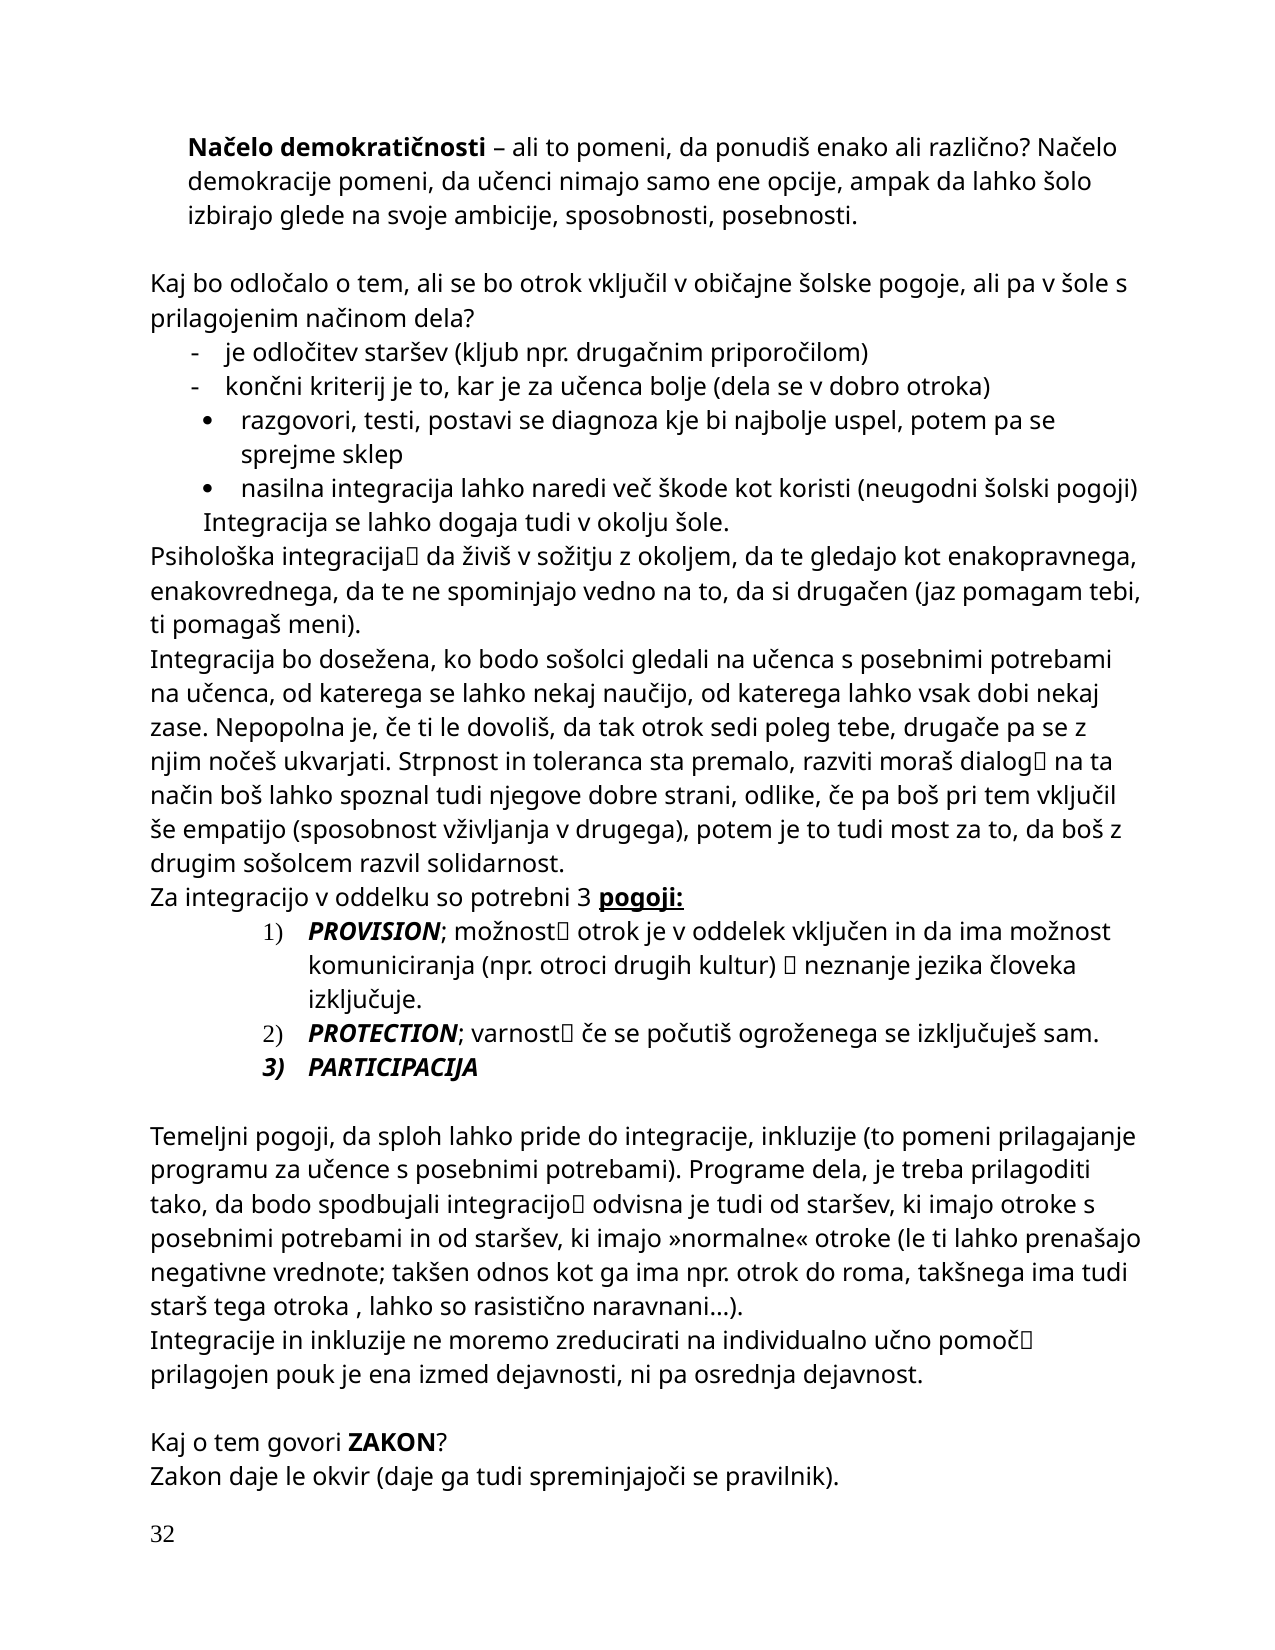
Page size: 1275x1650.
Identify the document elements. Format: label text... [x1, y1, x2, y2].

text Temeljni pogoji, da sploh lahko pride do integracije, inkluzije (to pomeni prilagajanje programu za učence s posebnimi potrebami). Programe dela, je treba prilagoditi tako, da bodo spodbujali integracijo odvisna je tudi od staršev, ki imajo otroke s posebnimi potrebami in od staršev, ki imajo »normalne« otroke (le ti lahko prenašajo negativne vrednote; takšen odnos kot ga ima npr. otrok do roma, takšnega ima tudi starš tega otroka , lahko so rasistično naravnani…). [150, 1118, 1144, 1322]
list PARTICIPACIJA [262, 1050, 1144, 1084]
list PROTECTION; varnost če se počutiš ogroženega se izključuješ sam. [262, 1016, 1144, 1050]
text Za integracijo v oddelku so potrebni 3 pogoji: [150, 880, 1144, 914]
text Zakon daje le okvir (daje ga tudi spreminjajoči se pravilnik). [150, 1459, 1144, 1493]
text Integracija se lahko dogaja tudi v okolju šole. [203, 505, 1144, 539]
list razgovori, testi, postavi se diagnoza kje bi najbolje uspel, potem pa se sprejme sklep [203, 403, 1144, 471]
list PROVISION; možnost otrok je v oddelek vključen in da ima možnost komuniciranja (npr. otroci drugih kultur)  neznanje jezika človeka izključuje. [262, 914, 1144, 1016]
text Načelo demokratičnosti – ali to pomeni, da ponudiš enako ali različno? Načelo demokracije pomeni, da učenci nimajo samo ene opcije, ampak da lahko šolo izbirajo glede na svoje ambicije, sposobnosti, posebnosti. [187, 130, 1144, 232]
text Psihološka integracija da živiš v sožitju z okoljem, da te gledajo kot enakopravnega, enakovrednega, da te ne spominjajo vedno na to, da si drugačen (jaz pomagam tebi, ti pomagaš meni). [150, 539, 1144, 641]
text Integracije in inkluzije ne moremo zreducirati na individualno učno pomoč prilagojen pouk je ena izmed dejavnosti, ni pa osrednja dejavnost. [150, 1322, 1144, 1391]
list je odločitev staršev (kljub npr. drugačnim priporočilom) [187, 334, 1144, 368]
text Kaj bo odločalo o tem, ali se bo otrok vključil v običajne šolske pogoje, ali pa v šole s prilagojenim načinom dela? [150, 266, 1144, 334]
text Integracija bo dosežena, ko bodo sošolci gledali na učenca s posebnimi potrebami na učenca, od katerega se lahko nekaj naučijo, od katerega lahko vsak dobi nekaj zase. Nepopolna je, če ti le dovoliš, da tak otrok sedi poleg tebe, drugače pa se z njim nočeš ukvarjati. Strpnost in toleranca sta premalo, razviti moraš dialog na ta način boš lahko spoznal tudi njegove dobre strani, odlike, če pa boš pri tem vključil še empatijo (sposobnost vživljanja v drugega), potem je to tudi most za to, da boš z drugim sošolcem razvil solidarnost. [150, 641, 1144, 880]
list končni kriterij je to, kar je za učenca bolje (dela se v dobro otroka) [187, 368, 1144, 403]
list nasilna integracija lahko naredi več škode kot koristi (neugodni šolski pogoji) [203, 471, 1144, 505]
text Kaj o tem govori ZAKON? [150, 1425, 1144, 1459]
